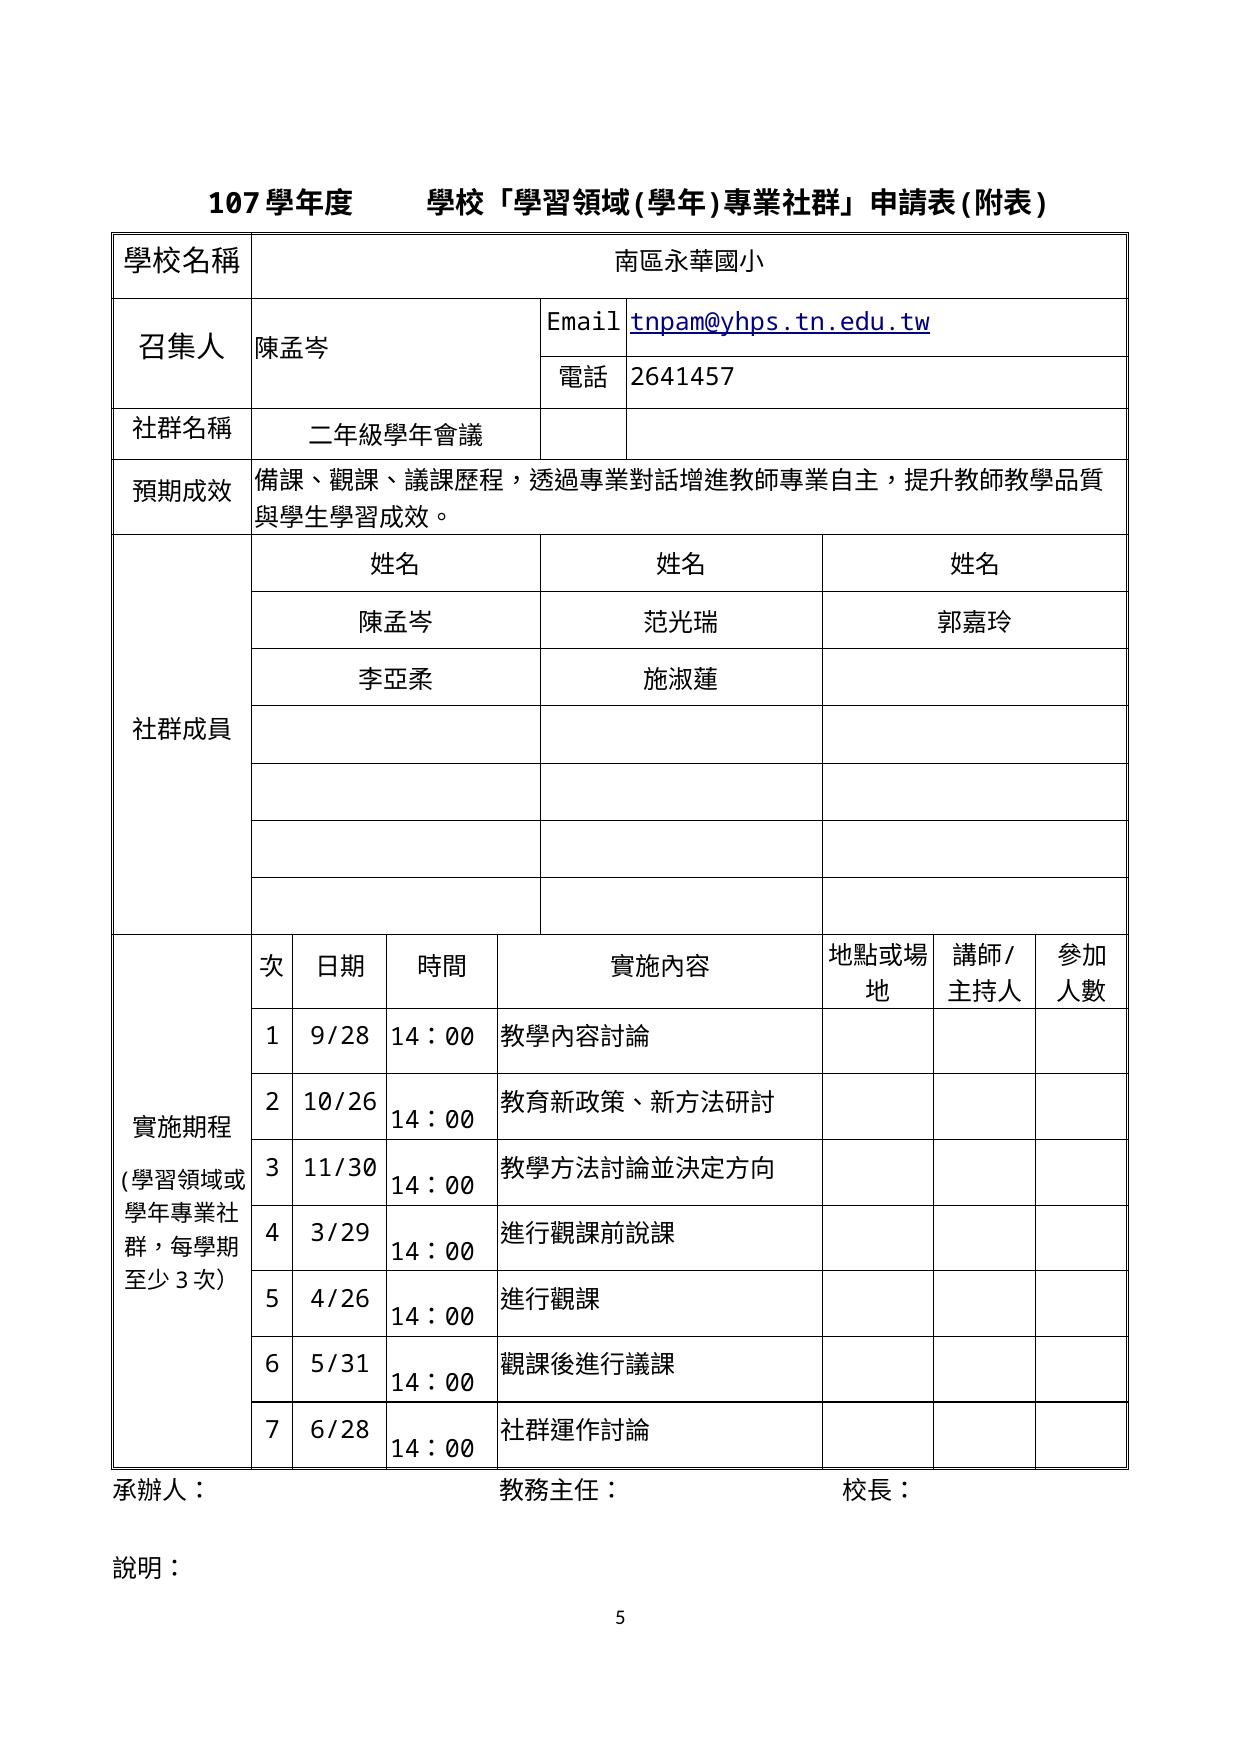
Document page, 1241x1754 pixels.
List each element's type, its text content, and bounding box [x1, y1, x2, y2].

table_cell [823, 821, 1126, 877]
table_cell 教學方法討論並決定方向 [498, 1140, 822, 1204]
table_cell 二年級學年會議 [252, 409, 540, 459]
table_cell 14：00 [387, 1206, 497, 1270]
table_cell [823, 706, 1126, 763]
table_cell 5/31 [293, 1337, 386, 1401]
table_cell 7 [252, 1403, 292, 1467]
table_cell 范光瑞 [541, 592, 822, 648]
table_cell [541, 409, 626, 459]
table_cell [934, 1140, 1035, 1204]
table_cell 4 [252, 1206, 292, 1270]
table_cell 進行觀課 [498, 1271, 822, 1336]
table_cell 2641457 [627, 357, 1126, 408]
table_cell 3/29 [293, 1206, 386, 1270]
table_cell [541, 706, 822, 763]
table_cell 日期 [293, 935, 386, 1008]
table_cell [252, 706, 540, 763]
table_cell [1036, 1074, 1126, 1139]
table_cell [627, 409, 1126, 459]
table_cell 預期成效 [114, 460, 251, 534]
table_cell 次 [252, 935, 292, 1008]
table_cell [934, 1074, 1035, 1139]
table_cell 6 [252, 1337, 292, 1401]
table_cell 3 [252, 1140, 292, 1204]
table_cell 4/26 [293, 1271, 386, 1336]
table_cell 陳孟岑 [252, 299, 540, 408]
table_cell 觀課後進行議課 [498, 1337, 822, 1401]
table_cell [823, 1140, 933, 1204]
table_cell [823, 1337, 933, 1401]
table_cell 實施內容 [498, 935, 822, 1008]
table_cell [934, 1271, 1035, 1336]
table_cell 社群名稱 [114, 409, 251, 459]
table_cell 社群成員 [114, 535, 251, 934]
table_cell 施淑蓮 [541, 649, 822, 705]
table_cell [934, 1009, 1035, 1073]
table_cell [823, 1009, 933, 1073]
table_header 學校名稱 [114, 235, 251, 298]
table_cell [1036, 1206, 1126, 1270]
table_cell 郭嘉玲 [823, 592, 1126, 648]
table_cell 社群運作討論 [498, 1403, 822, 1467]
table_cell [823, 1271, 933, 1336]
table_cell 召集人 [114, 299, 251, 408]
table_cell [541, 764, 822, 820]
table_cell 11/30 [293, 1140, 386, 1204]
table_cell 姓名 [252, 535, 540, 591]
table_cell [541, 878, 822, 934]
table_cell [823, 1074, 933, 1139]
table_cell [1036, 1271, 1126, 1336]
table_cell 教學內容討論 [498, 1009, 822, 1073]
table_cell Email [541, 299, 626, 356]
table_cell [934, 1337, 1035, 1401]
table_cell 14：00 [387, 1140, 497, 1204]
table_cell 進行觀課前說課 [498, 1206, 822, 1270]
table_cell [934, 1206, 1035, 1270]
table_cell 時間 [387, 935, 497, 1008]
table_cell [252, 764, 540, 820]
table_cell 6/28 [293, 1403, 386, 1467]
table_cell 14：00 [387, 1009, 497, 1073]
table_cell 姓名 [823, 535, 1126, 591]
table_cell 14：00 [387, 1403, 497, 1467]
table_cell 9/28 [293, 1009, 386, 1073]
table_cell 講師/ 主持人 [934, 935, 1035, 1008]
table_cell 李亞柔 [252, 649, 540, 705]
table_cell [934, 1403, 1035, 1467]
table_cell 14：00 [387, 1271, 497, 1336]
table_cell 姓名 [541, 535, 822, 591]
table_cell 參加 人數 [1036, 935, 1126, 1008]
table_cell [1036, 1337, 1126, 1401]
table_cell 2 [252, 1074, 292, 1139]
table_cell [1036, 1403, 1126, 1467]
table_cell [823, 878, 1126, 934]
table_cell tnpam@yhps.tn.edu.tw [627, 299, 1126, 356]
table_cell 5 [252, 1271, 292, 1336]
text 承辦人： 教務主任： 校長： [112, 1470, 1128, 1506]
table_cell [252, 878, 540, 934]
table_cell [823, 1206, 933, 1270]
table_cell 10/26 [293, 1074, 386, 1139]
table_cell [1036, 1140, 1126, 1204]
table_cell 陳孟岑 [252, 592, 540, 648]
table_cell 教育新政策、新方法研討 [498, 1074, 822, 1139]
table_cell 實施期程 (學習領域或學年專業社群，每學期至少3次） [114, 935, 251, 1467]
table_cell [1036, 1009, 1126, 1073]
table_cell [541, 821, 822, 877]
table_cell 備課、觀課、議課歷程，透過專業對話增進教師專業自主，提升教師教學品質與學生學習成效。 [252, 460, 1126, 534]
text 107學年度 學校「學習領域(學年)專業社群」申請表(附表) [112, 159, 1128, 221]
text 說明： [112, 1524, 1128, 1587]
table_cell 地點或場地 [823, 935, 933, 1008]
table_cell [252, 821, 540, 877]
table_cell [823, 1403, 933, 1467]
table_cell 14：00 [387, 1337, 497, 1401]
table_cell 1 [252, 1009, 292, 1073]
table_header 南區永華國小 [252, 235, 1126, 298]
table_cell [823, 764, 1126, 820]
table_cell 14：00 [387, 1074, 497, 1139]
table_cell [823, 649, 1126, 705]
table_cell 電話 [541, 357, 626, 408]
